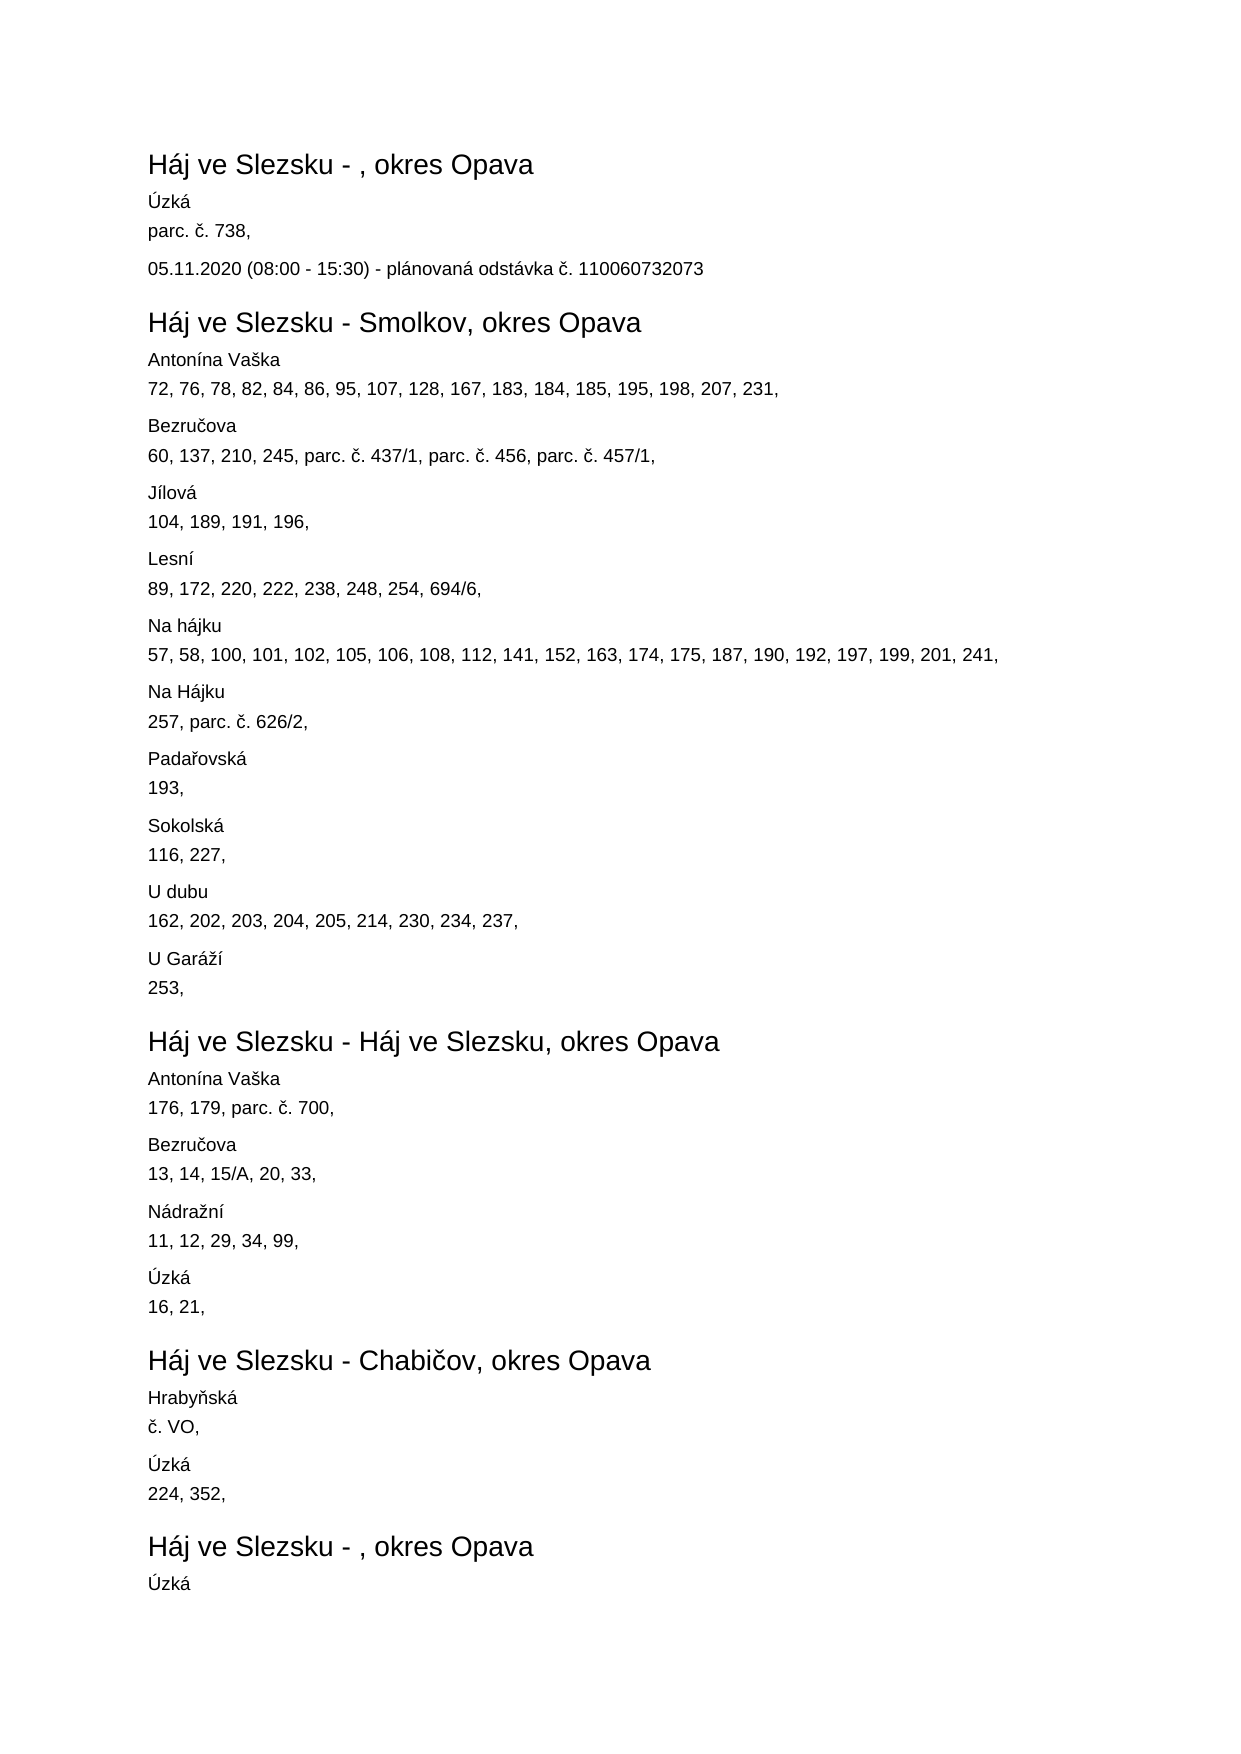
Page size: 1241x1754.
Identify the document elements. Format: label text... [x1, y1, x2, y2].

text 16, 21, [148, 1296, 1093, 1318]
text 104, 189, 191, 196, [148, 511, 1093, 532]
text 60, 137, 210, 245, parc. č. 437/1, parc. č. 456, parc. č. 457/1, [148, 444, 1093, 466]
text 05.11.2020 (08:00 - 15:30) - plánovaná odstávka č. 110060732073 [148, 258, 1093, 279]
text 89, 172, 220, 222, 238, 248, 254, 694/6, [148, 577, 1093, 599]
text 176, 179, parc. č. 700, [148, 1097, 1093, 1118]
text 193, [148, 777, 1093, 799]
text Sokolská [148, 814, 1093, 836]
text Nádražní [148, 1200, 1093, 1222]
subtitle Háj ve Slezsku - Chabičov, okres Opava [148, 1344, 1093, 1376]
text 72, 76, 78, 82, 84, 86, 95, 107, 128, 167, 183, 184, 185, 195, 198, 207, 231, [148, 378, 1093, 399]
text U Garáží [148, 947, 1093, 969]
text Bezručova [148, 415, 1093, 437]
text 257, parc. č. 626/2, [148, 711, 1093, 732]
text 57, 58, 100, 101, 102, 105, 106, 108, 112, 141, 152, 163, 174, 175, 187, 190, 192, 197, 199, 201, 241, [148, 644, 1093, 666]
text 224, 352, [148, 1483, 1093, 1504]
text č. VO, [148, 1416, 1093, 1438]
text Padařovská [148, 748, 1093, 769]
text 13, 14, 15/A, 20, 33, [148, 1163, 1093, 1185]
text Úzká [148, 1267, 1093, 1288]
text Hrabyňská [148, 1387, 1093, 1408]
subtitle Háj ve Slezsku - , okres Opava [148, 148, 1093, 180]
text 253, [148, 977, 1093, 998]
text Na hájku [148, 615, 1093, 636]
subtitle Háj ve Slezsku - Smolkov, okres Opava [148, 306, 1093, 338]
text Úzká [148, 190, 1093, 212]
text Jílová [148, 482, 1093, 503]
text U dubu [148, 881, 1093, 902]
text Bezručova [148, 1134, 1093, 1155]
text 162, 202, 203, 204, 205, 214, 230, 234, 237, [148, 910, 1093, 932]
subtitle Háj ve Slezsku - , okres Opava [148, 1530, 1093, 1563]
text Na Hájku [148, 681, 1093, 703]
text Úzká [148, 1453, 1093, 1475]
text Úzká [148, 1573, 1093, 1595]
text Antonína Vaška [148, 1067, 1093, 1089]
text 116, 227, [148, 844, 1093, 865]
text parc. č. 738, [148, 220, 1093, 241]
text Antonína Vaška [148, 348, 1093, 370]
text 11, 12, 29, 34, 99, [148, 1230, 1093, 1251]
text Lesní [148, 548, 1093, 570]
subtitle Háj ve Slezsku - Háj ve Slezsku, okres Opava [148, 1024, 1093, 1057]
